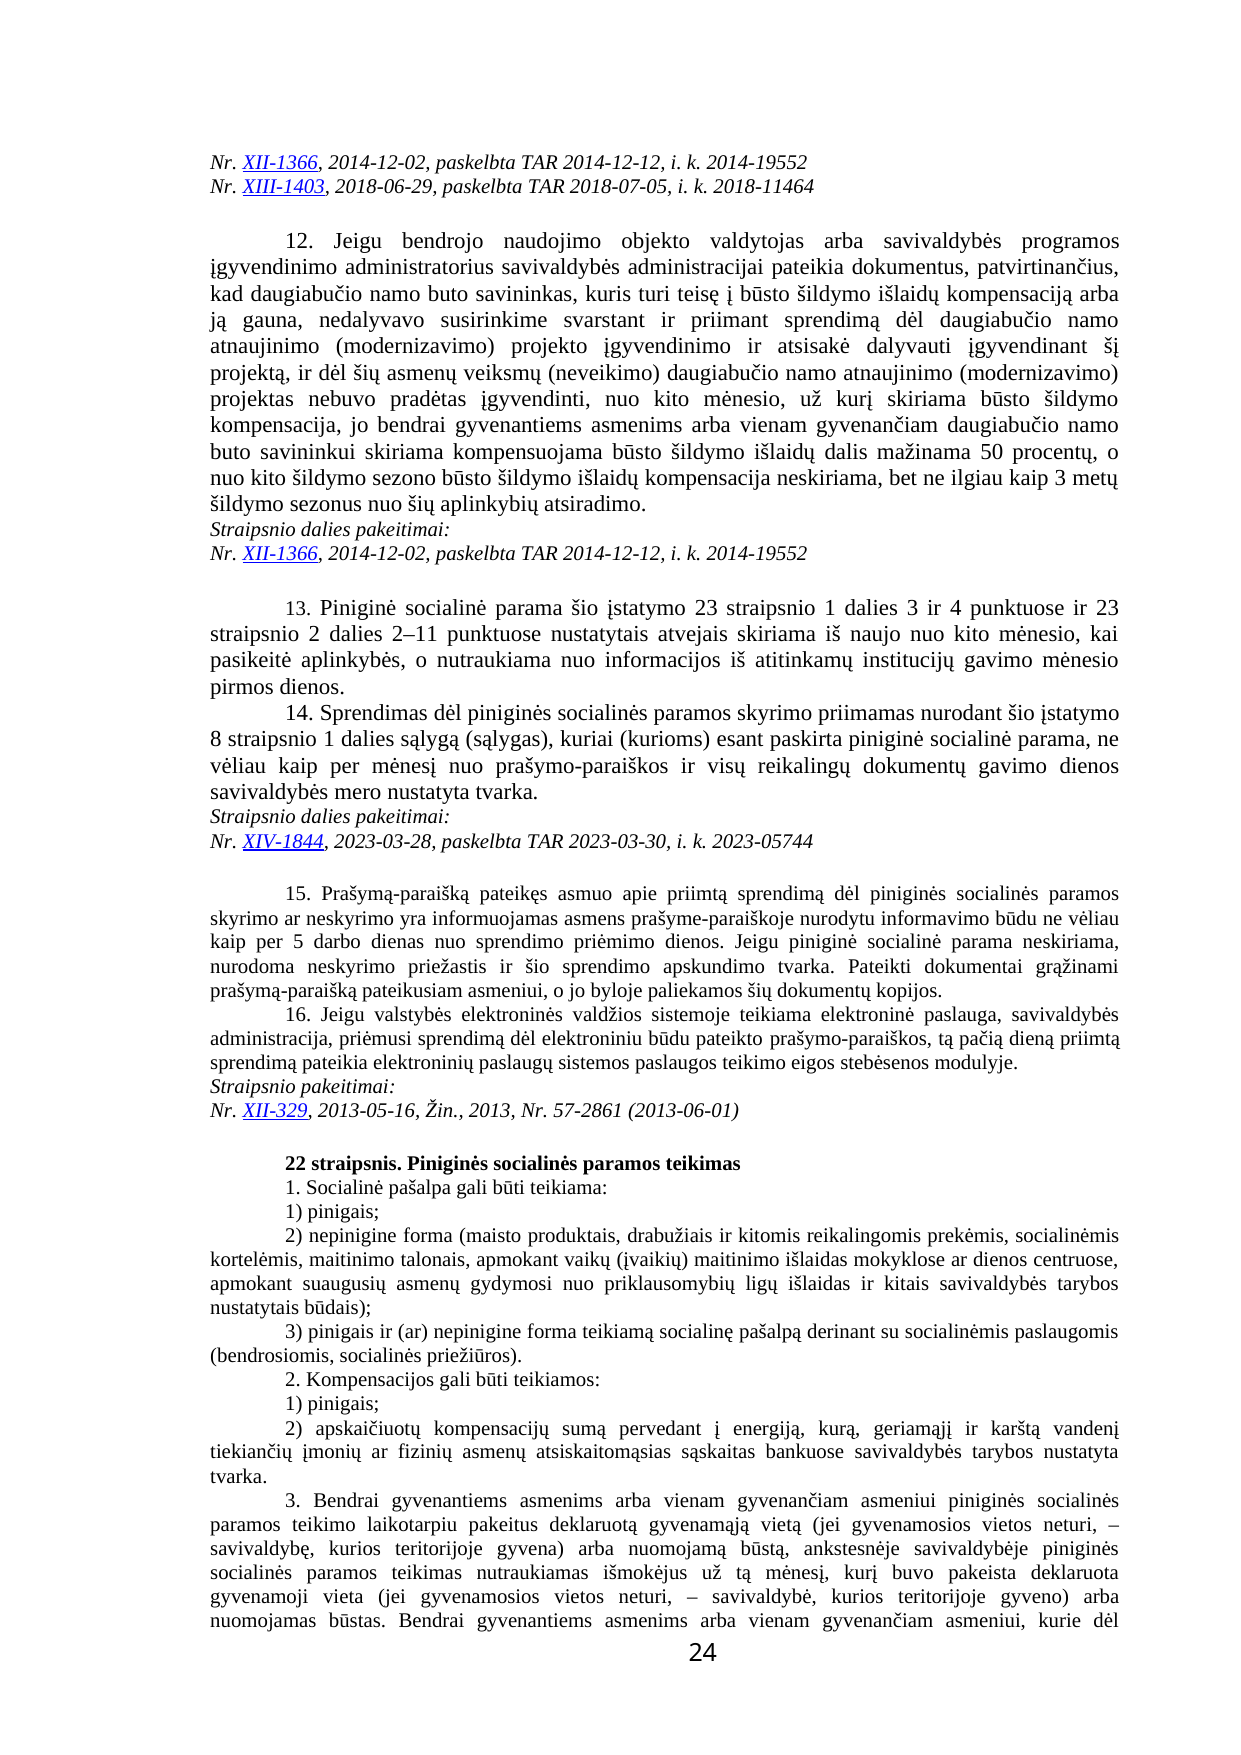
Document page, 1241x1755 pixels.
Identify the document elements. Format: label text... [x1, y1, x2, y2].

text 15. Prašymą-paraišką pateikęs asmuo apie priimtą sprendimą dėl piniginės socialinės paramos skyrimo ar neskyrimo yra informuojamas asmens prašyme-paraiškoje nurodytu informavimo būdu ne vėliau kaip per 5 darbo dienas nuo sprendimo priėmimo dienos. Jeigu piniginė socialinė parama neskiriama, nurodoma neskyrimo priežastis ir šio sprendimo apskundimo tvarka. Pateikti dokumentai grąžinami prašymą-paraišką pateikusiam asmeniui, o jo byloje paliekamos šių dokumentų kopijos. [210, 881, 1120, 1002]
text Straipsnio dalies pakeitimai: [210, 517, 1120, 541]
text Nr. XII-329, 2013-05-16, Žin., 2013, Nr. 57-2861 (2013-06-01) [210, 1098, 1120, 1122]
text 16. Jeigu valstybės elektroninės valdžios sistemoje teikiama elektroninė paslauga, savivaldybės administracija, priėmusi sprendimą dėl elektroniniu būdu pateikto prašymo-paraiškos, tą pačią dieną priimtą sprendimą pateikia elektroninių paslaugų sistemos paslaugos teikimo eigos stebėsenos modulyje. [210, 1002, 1120, 1074]
text 1) pinigais; [210, 1391, 1120, 1415]
text 2) nepinigine forma (maisto produktais, drabužiais ir kitomis reikalingomis prekėmis, socialinėmis kortelėmis, maitinimo talonais, apmokant vaikų (įvaikių) maitinimo išlaidas mokyklose ar dienos centruose, apmokant suaugusių asmenų gydymosi nuo priklausomybių ligų išlaidas ir kitais savivaldybės tarybos nustatytais būdais); [210, 1223, 1120, 1319]
text 1. Socialinė pašalpa gali būti teikiama: [210, 1175, 1120, 1199]
text Straipsnio pakeitimai: [210, 1074, 1120, 1098]
text 2) apskaičiuotų kompensacijų sumą pervedant į energiją, kurą, geriamąjį ir karštą vandenį tiekiančių įmonių ar fizinių asmenų atsiskaitomąsias sąskaitas bankuose savivaldybės tarybos nustatyta tvarka. [210, 1415, 1120, 1488]
text 1) pinigais; [210, 1199, 1120, 1223]
text 22 straipsnis. Piniginės socialinės paramos teikimas [210, 1151, 1120, 1175]
text Nr. XIV-1844, 2023-03-28, paskelbta TAR 2023-03-30, i. k. 2023-05744 [210, 828, 1120, 853]
text Nr. XIII-1403, 2018-06-29, paskelbta TAR 2018-07-05, i. k. 2018-11464 [210, 174, 1120, 198]
text 3) pinigais ir (ar) nepinigine forma teikiamą socialinę pašalpą derinant su socialinėmis paslaugomis (bendrosiomis, socialinės priežiūros). [210, 1319, 1120, 1367]
text 13. Piniginė socialinė parama šio įstatymo 23 straipsnio 1 dalies 3 ir 4 punktuose ir 23 straipsnio 2 dalies 2–11 punktuose nustatytais atvejais skiriama iš naujo nuo kito mėnesio, kai pasikeitė aplinkybės, o nutraukiama nuo informacijos iš atitinkamų institucijų gavimo mėnesio pirmos dienos. [210, 594, 1120, 699]
text 12. Jeigu bendrojo naudojimo objekto valdytojas arba savivaldybės programos įgyvendinimo administratorius savivaldybės administracijai pateikia dokumentus, patvirtinančius, kad daugiabučio namo buto savininkas, kuris turi teisę į būsto šildymo išlaidų kompensaciją arba ją gauna, nedalyvavo susirinkime svarstant ir priimant sprendimą dėl daugiabučio namo atnaujinimo (modernizavimo) projekto įgyvendinimo ir atsisakė dalyvauti įgyvendinant šį projektą, ir dėl šių asmenų veiksmų (neveikimo) daugiabučio namo atnaujinimo (modernizavimo) projektas nebuvo pradėtas įgyvendinti, nuo kito mėnesio, už kurį skiriama būsto šildymo kompensacija, jo bendrai gyvenantiems asmenims arba vienam gyvenančiam daugiabučio namo buto savininkui skiriama kompensuojama būsto šildymo išlaidų dalis mažinama 50 procentų, o nuo kito šildymo sezono būsto šildymo išlaidų kompensacija neskiriama, bet ne ilgiau kaip 3 metų šildymo sezonus nuo šių aplinkybių atsiradimo. [210, 227, 1120, 517]
text Nr. XII-1366, 2014-12-02, paskelbta TAR 2014-12-12, i. k. 2014-19552 [210, 150, 1120, 174]
text Nr. XII-1366, 2014-12-02, paskelbta TAR 2014-12-12, i. k. 2014-19552 [210, 541, 1120, 565]
text 14. Sprendimas dėl piniginės socialinės paramos skyrimo priimamas nurodant šio įstatymo 8 straipsnio 1 dalies sąlygą (sąlygas), kuriai (kurioms) esant paskirta piniginė socialinė parama, ne vėliau kaip per mėnesį nuo prašymo-paraiškos ir visų reikalingų dokumentų gavimo dienos savivaldybės mero nustatyta tvarka. [210, 699, 1120, 804]
text 2. Kompensacijos gali būti teikiamos: [210, 1367, 1120, 1391]
text Straipsnio dalies pakeitimai: [210, 804, 1120, 828]
text 3. Bendrai gyvenantiems asmenims arba vienam gyvenančiam asmeniui piniginės socialinės paramos teikimo laikotarpiu pakeitus deklaruotą gyvenamąją vietą (jei gyvenamosios vietos neturi, – savivaldybę, kurios teritorijoje gyvena) arba nuomojamą būstą, ankstesnėje savivaldybėje piniginės socialinės paramos teikimas nutraukiamas išmokėjus už tą mėnesį, kurį buvo pakeista deklaruota gyvenamoji vieta (jei gyvenamosios vietos neturi, – savivaldybė, kurios teritorijoje gyveno) arba nuomojamas būstas. Bendrai gyvenantiems asmenims arba vienam gyvenančiam asmeniui, kurie dėl [210, 1488, 1120, 1632]
